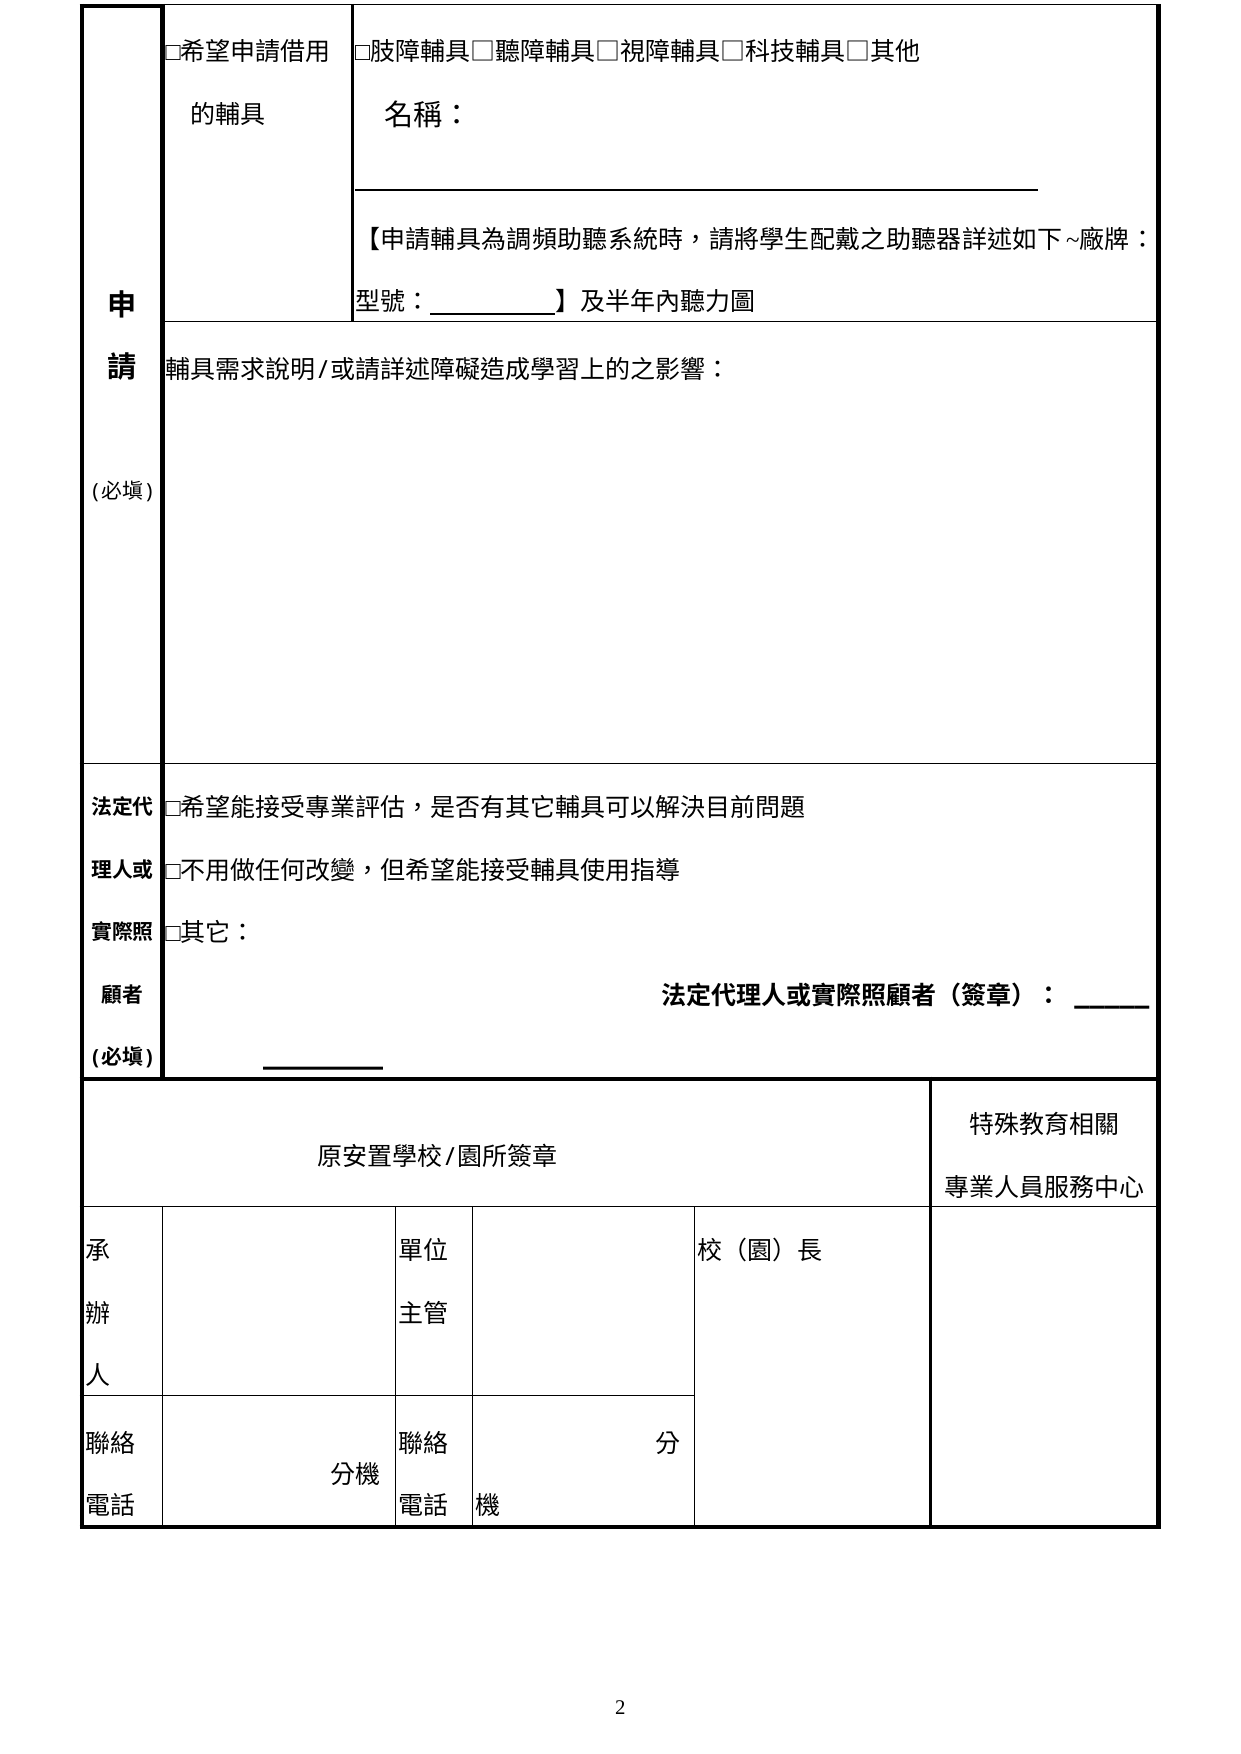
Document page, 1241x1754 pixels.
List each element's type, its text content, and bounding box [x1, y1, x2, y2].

table_cell 原安置學校/園所簽章 [84, 1081, 929, 1206]
table_cell □肢障輔具□聽障輔具□視障輔具□科技輔具□其他 名稱： 【申請輔具為調頻助聽系統時，請將學生配戴之助聽器詳述如下~廠牌： 型號： 】及半年內聽力圖 [354, 5, 1156, 321]
table_cell 聯絡 電話 [396, 1396, 472, 1524]
table_cell [163, 1207, 395, 1395]
table_cell □希望申請借用的輔具 [165, 5, 351, 321]
table_cell 聯絡電話 [84, 1396, 162, 1524]
table_cell [932, 1207, 1156, 1524]
table_cell 校（園）長 [695, 1207, 929, 1524]
table_cell 特殊教育相關 專業人員服務中心 [932, 1081, 1156, 1206]
table_cell 承 辦 人 [84, 1207, 162, 1395]
table_cell 輔具需求說明/或請詳述障礙造成學習上的之影響： [165, 322, 1156, 763]
table_cell 法定代理人或實際照顧者 (必塡) [84, 764, 160, 1077]
table_cell 單位主管 [396, 1207, 472, 1395]
table_cell 申 請 (必塡) [84, 8, 160, 763]
table_cell 分機 [163, 1396, 395, 1524]
table_cell [473, 1207, 694, 1395]
table_cell □希望能接受專業評估，是否有其它輔具可以解決目前問題 □不用做任何改變，但希望能接受輔具使用指導 □其它： 法定代理人或實際照顧者（簽章）： _____________ [165, 764, 1156, 1077]
table_cell 分機 [473, 1396, 694, 1524]
